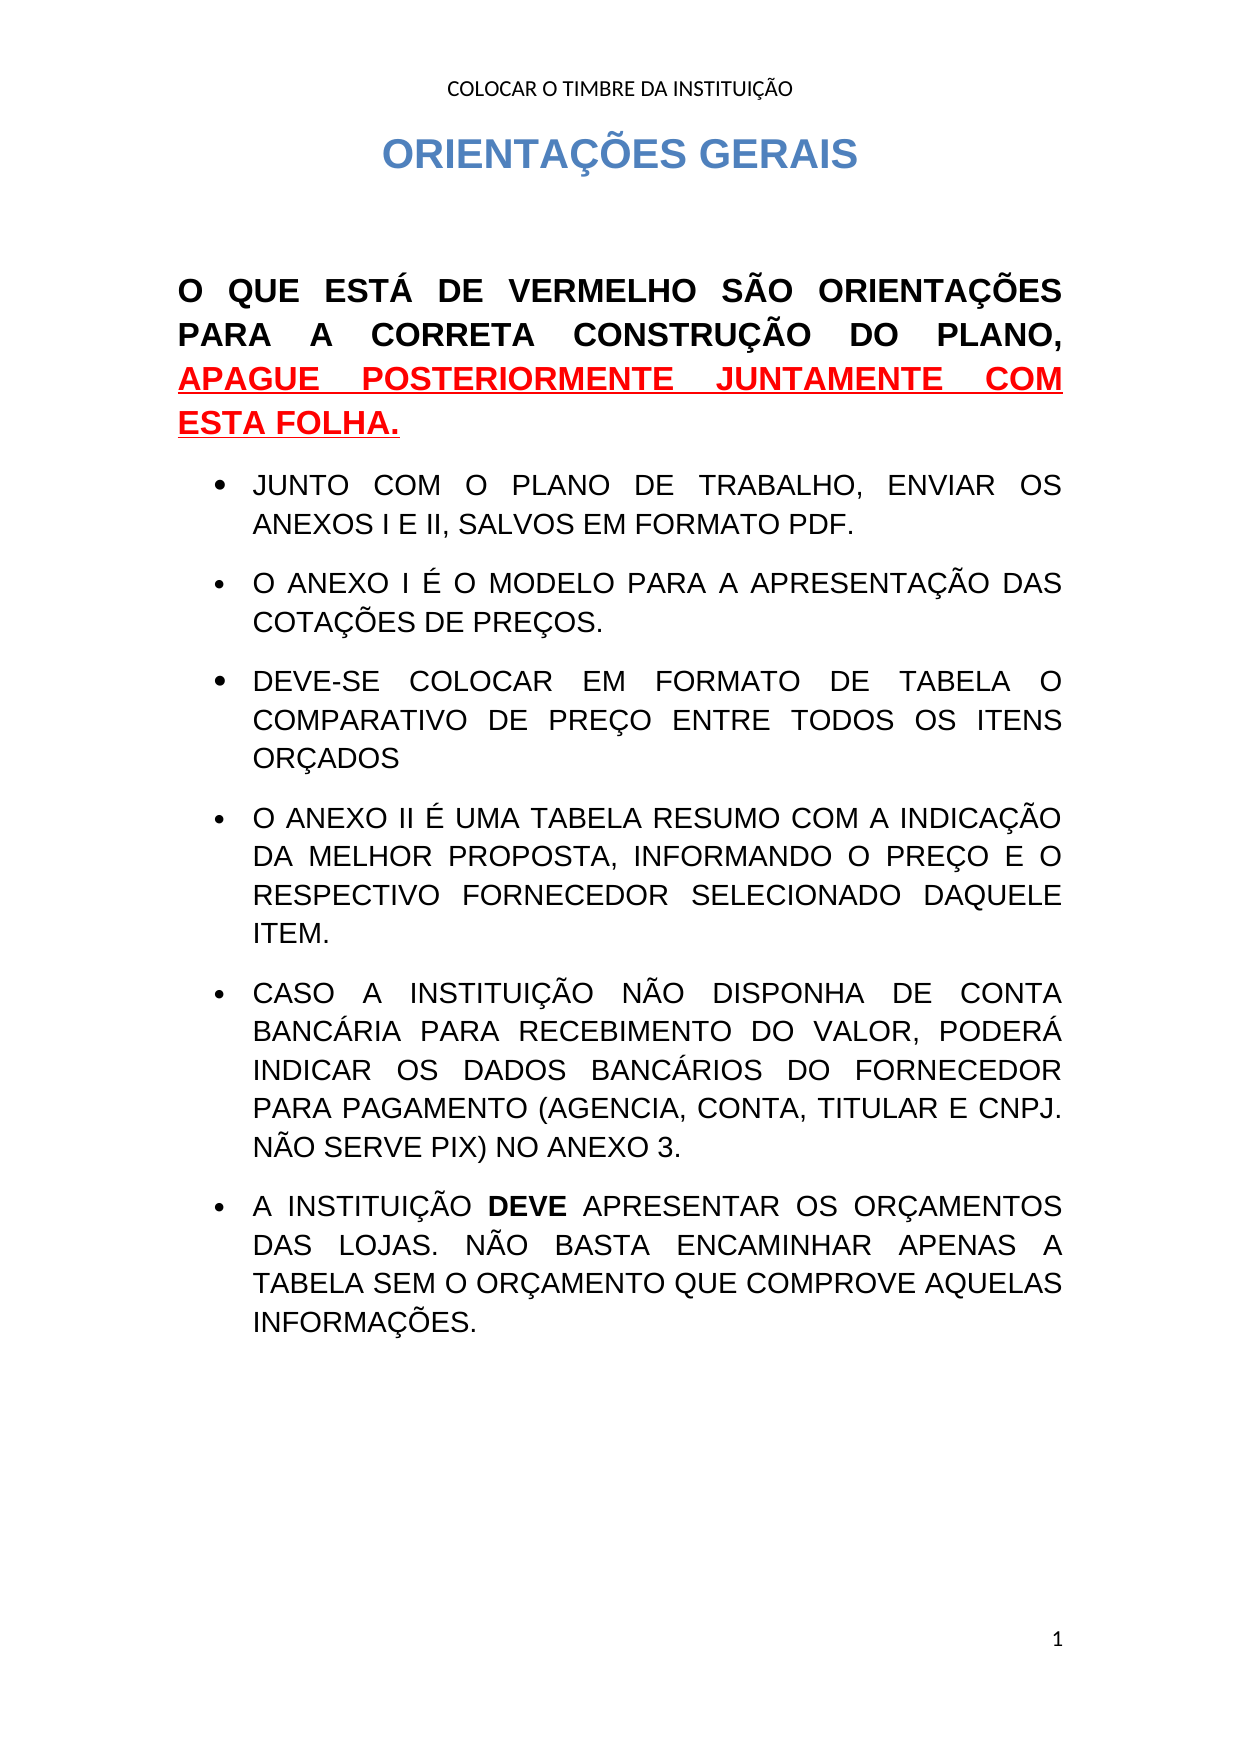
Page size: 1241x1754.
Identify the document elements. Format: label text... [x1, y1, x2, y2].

list O ANEXO I É O MODELO PARA A APRESENTAÇÃO DAS COTAÇÕES DE PREÇOS. [215, 566, 1063, 638]
text ORIENTAÇÕES GERAIS [177, 130, 1063, 178]
list DEVE-SE COLOCAR EM FORMATO DE TABELA O COMPARATIVO DE PREÇO ENTRE TODOS OS ITENS ORÇADOS [215, 664, 1063, 775]
list JUNTO COM O PLANO DE TRABALHO, ENVIAR OS ANEXOS I E II, SALVOS EM FORMATO PDF. [215, 468, 1063, 541]
text ESTA FOLHA. [177, 393, 1063, 442]
text O QUE ESTÁ DE VERMELHO SÃO ORIENTAÇÕES PARA A CORRETA CONSTRUÇÃO DO PLANO, APAGUE POSTERIORMENTE JUNTAMENTE COM [177, 271, 1063, 392]
list O ANEXO II É UMA TABELA RESUMO COM A INDICAÇÃO DA MELHOR PROPOSTA, INFORMANDO O PREÇO E O RESPECTIVO FORNECEDOR SELECIONADO DAQUELE ITEM. [215, 801, 1063, 950]
list A INSTITUIÇÃO DEVE APRESENTAR OS ORÇAMENTOS DAS LOJAS. NÃO BASTA ENCAMINHAR APENAS A TABELA SEM O ORÇAMENTO QUE COMPROVE AQUELAS INFORMAÇÕES. [215, 1189, 1063, 1339]
list CASO A INSTITUIÇÃO NÃO DISPONHA DE CONTA BANCÁRIA PARA RECEBIMENTO DO VALOR, PODERÁ INDICAR OS DADOS BANCÁRIOS DO FORNECEDOR PARA PAGAMENTO (AGENCIA, CONTA, TITULAR E CNPJ. NÃO SERVE PIX) NO ANEXO 3. [215, 976, 1063, 1164]
